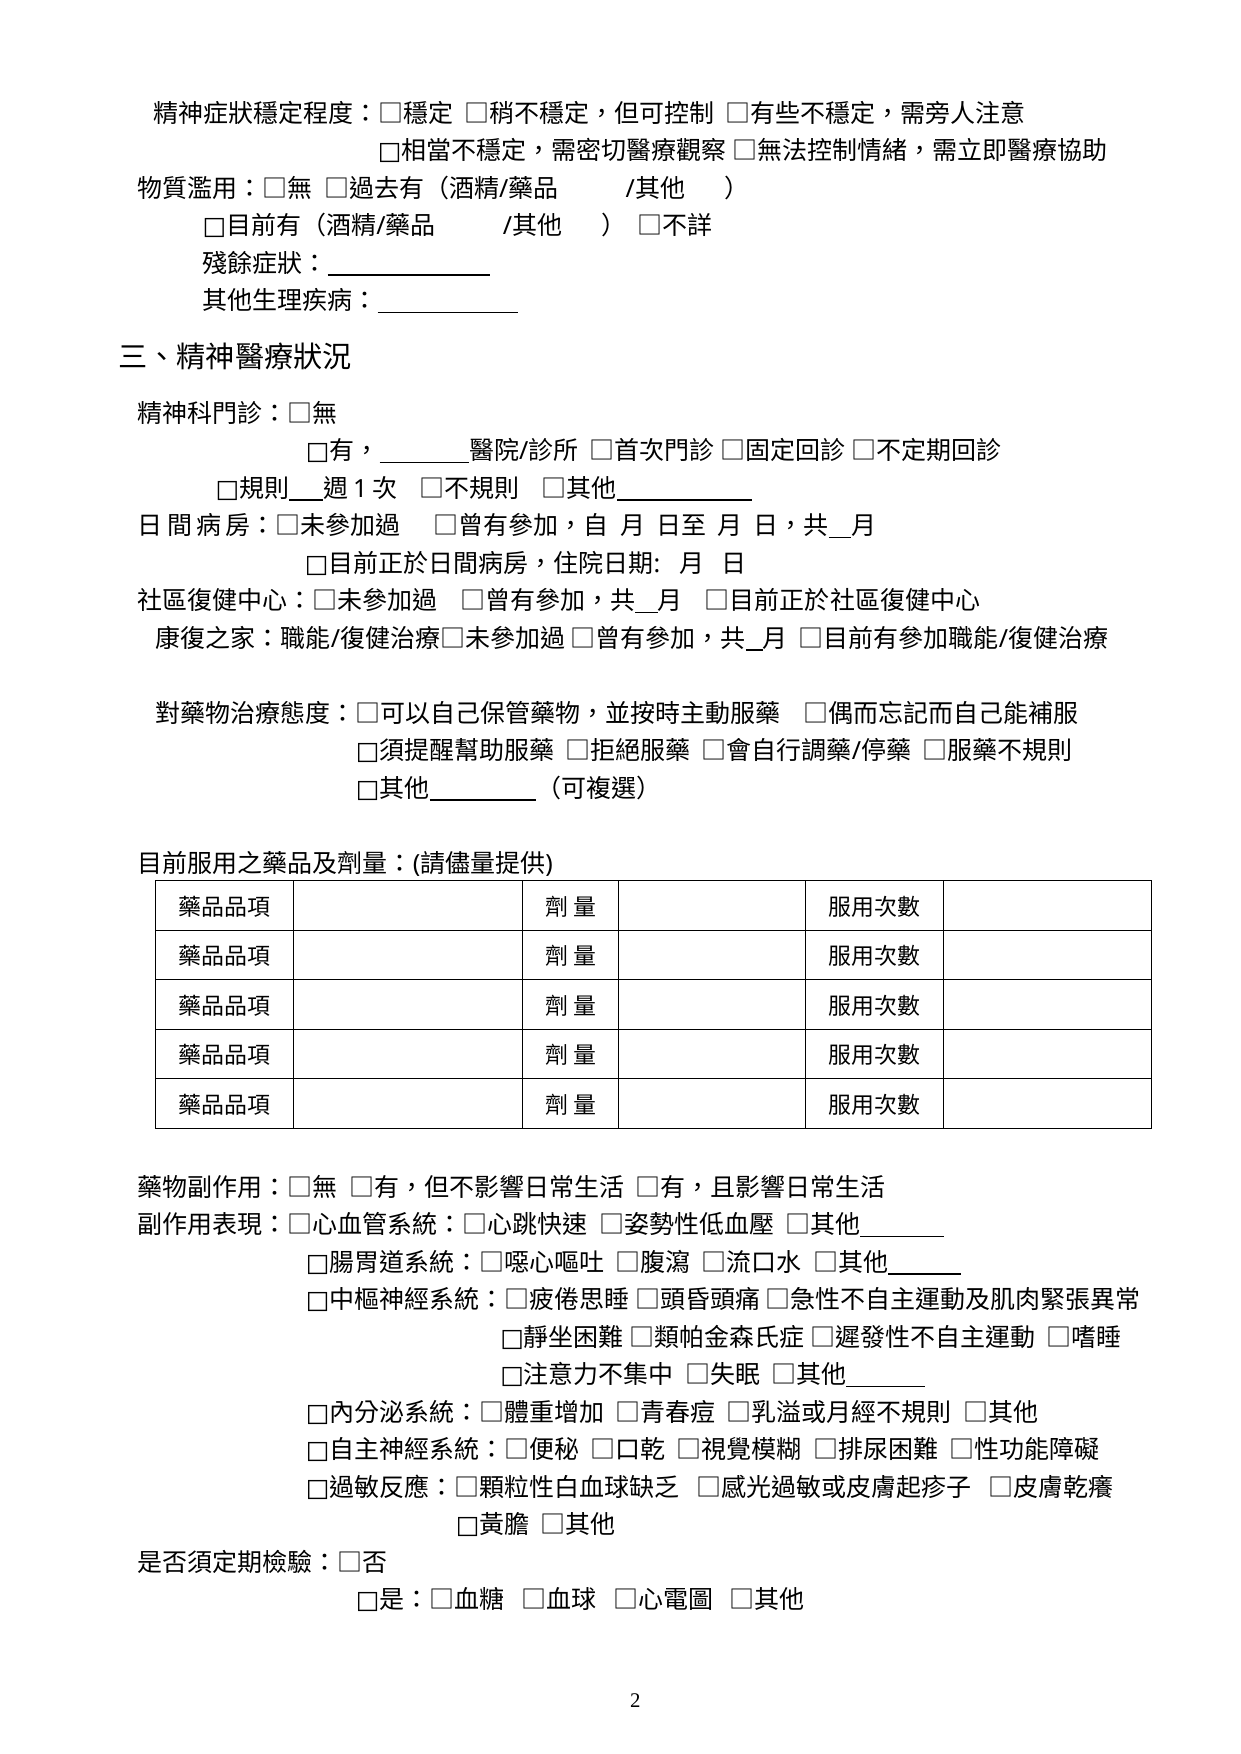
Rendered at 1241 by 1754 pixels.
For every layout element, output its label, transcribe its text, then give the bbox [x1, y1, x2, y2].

text □黃膽 □其他 [456, 1504, 1152, 1541]
text 是否須定期檢驗：□否 [118, 1541, 1152, 1579]
text 目前服用之藥品及劑量：(請儘量提供) [118, 842, 1152, 880]
table_cell [294, 1030, 522, 1078]
table_header 劑 量 [523, 881, 618, 929]
text □腸胃道系統：□噁心嘔吐 □腹瀉 □流口水 □其他 [293, 1241, 1152, 1279]
text □目前正於日間病房，住院日期: 月 日 [304, 542, 1152, 580]
text □自主神經系統：□便秘 □口乾 □視覺模糊 □排尿困難 □性功能障礙 [293, 1429, 1152, 1466]
text 精神症狀穩定程度：□穩定 □稍不穩定，但可控制 □有些不穩定，需旁人注意 [153, 92, 1152, 130]
table_header [944, 881, 1151, 929]
table_cell 藥品品項 [156, 1030, 293, 1078]
table_cell [294, 980, 522, 1029]
table_cell 劑 量 [523, 1079, 618, 1128]
text □靜坐困難 □類帕金森氏症 □遲發性不自主運動 □嗜睡 [431, 1316, 1152, 1354]
text 物質濫用：□無 □過去有（酒精/藥品 /其他 ） [118, 167, 1152, 205]
table_header [294, 881, 522, 929]
text 副作用表現：□心血管系統：□心跳快速 □姿勢性低血壓 □其他 [118, 1204, 1152, 1241]
table_cell [294, 1079, 522, 1128]
text □須提醒幫助服藥 □拒絕服藥 □會自行調藥/停藥 □服藥不規則 [118, 730, 1152, 767]
text 精神科門診：□無 [118, 392, 1152, 430]
table_cell [619, 1079, 805, 1128]
text □中樞神經系統：□疲倦思睡 □頭昏頭痛 □急性不自主運動及肌肉緊張異常 [293, 1279, 1152, 1316]
table_cell [944, 931, 1151, 979]
text □過敏反應：□顆粒性白血球缺乏 □感光過敏或皮膚起疹子 □皮膚乾癢 [293, 1466, 1152, 1504]
text 康復之家：職能/復健治療□未參加過 □曾有參加，共 月 □目前有參加職能/復健治療 [118, 617, 1152, 655]
table_cell [619, 931, 805, 979]
table_cell [944, 980, 1151, 1029]
text 日間病房：□未參加過 □曾有參加，自 月 日至 月 日，共 月 [118, 505, 1152, 542]
text □有， 醫院/診所 □首次門診 □固定回診 □不定期回診 [118, 430, 1152, 467]
table_header 藥品品項 [156, 881, 293, 929]
text □內分泌系統：□體重增加 □青春痘 □乳溢或月經不規則 □其他 [293, 1391, 1152, 1429]
text □其他 （可複選） [118, 767, 1152, 805]
table_cell 藥品品項 [156, 980, 293, 1029]
text □相當不穩定，需密切醫療觀察 □無法控制情緒，需立即醫療協助 [118, 130, 1152, 167]
table_cell 劑 量 [523, 980, 618, 1029]
text 殘餘症狀： [118, 242, 1152, 280]
table_cell 服用次數 [806, 980, 943, 1029]
text 藥物副作用：□無 □有，但不影響日常生活 □有，且影響日常生活 [118, 1166, 1152, 1204]
table_cell 服用次數 [806, 931, 943, 979]
text □規則 週1次 □不規則 □其他 [118, 467, 1152, 505]
table_header 服用次數 [806, 881, 943, 929]
text □注意力不集中 □失眠 □其他 [431, 1354, 1152, 1391]
table_cell [619, 1030, 805, 1078]
text □是：□血糖 □血球 □心電圖 □其他 [343, 1579, 1152, 1616]
table_cell 藥品品項 [156, 1079, 293, 1128]
table_header [619, 881, 805, 929]
text 對藥物治療態度：□可以自己保管藥物，並按時主動服藥 □偶而忘記而自己能補服 [118, 692, 1152, 730]
table_cell [944, 1079, 1151, 1128]
table_cell 服用次數 [806, 1079, 943, 1128]
table_cell 劑 量 [523, 1030, 618, 1078]
table_cell 服用次數 [806, 1030, 943, 1078]
table_cell [619, 980, 805, 1029]
table_cell 劑 量 [523, 931, 618, 979]
text 社區復健中心：□未參加過 □曾有參加，共 月 □目前正於社區復健中心 [118, 580, 1152, 617]
text 三、精神醫療狀況 [118, 317, 1152, 392]
text □目前有（酒精/藥品 /其他 ） □不詳 [118, 205, 1152, 242]
table_cell [944, 1030, 1151, 1078]
table_cell [294, 931, 522, 979]
text 其他生理疾病： [118, 280, 1152, 317]
table_cell 藥品品項 [156, 931, 293, 979]
